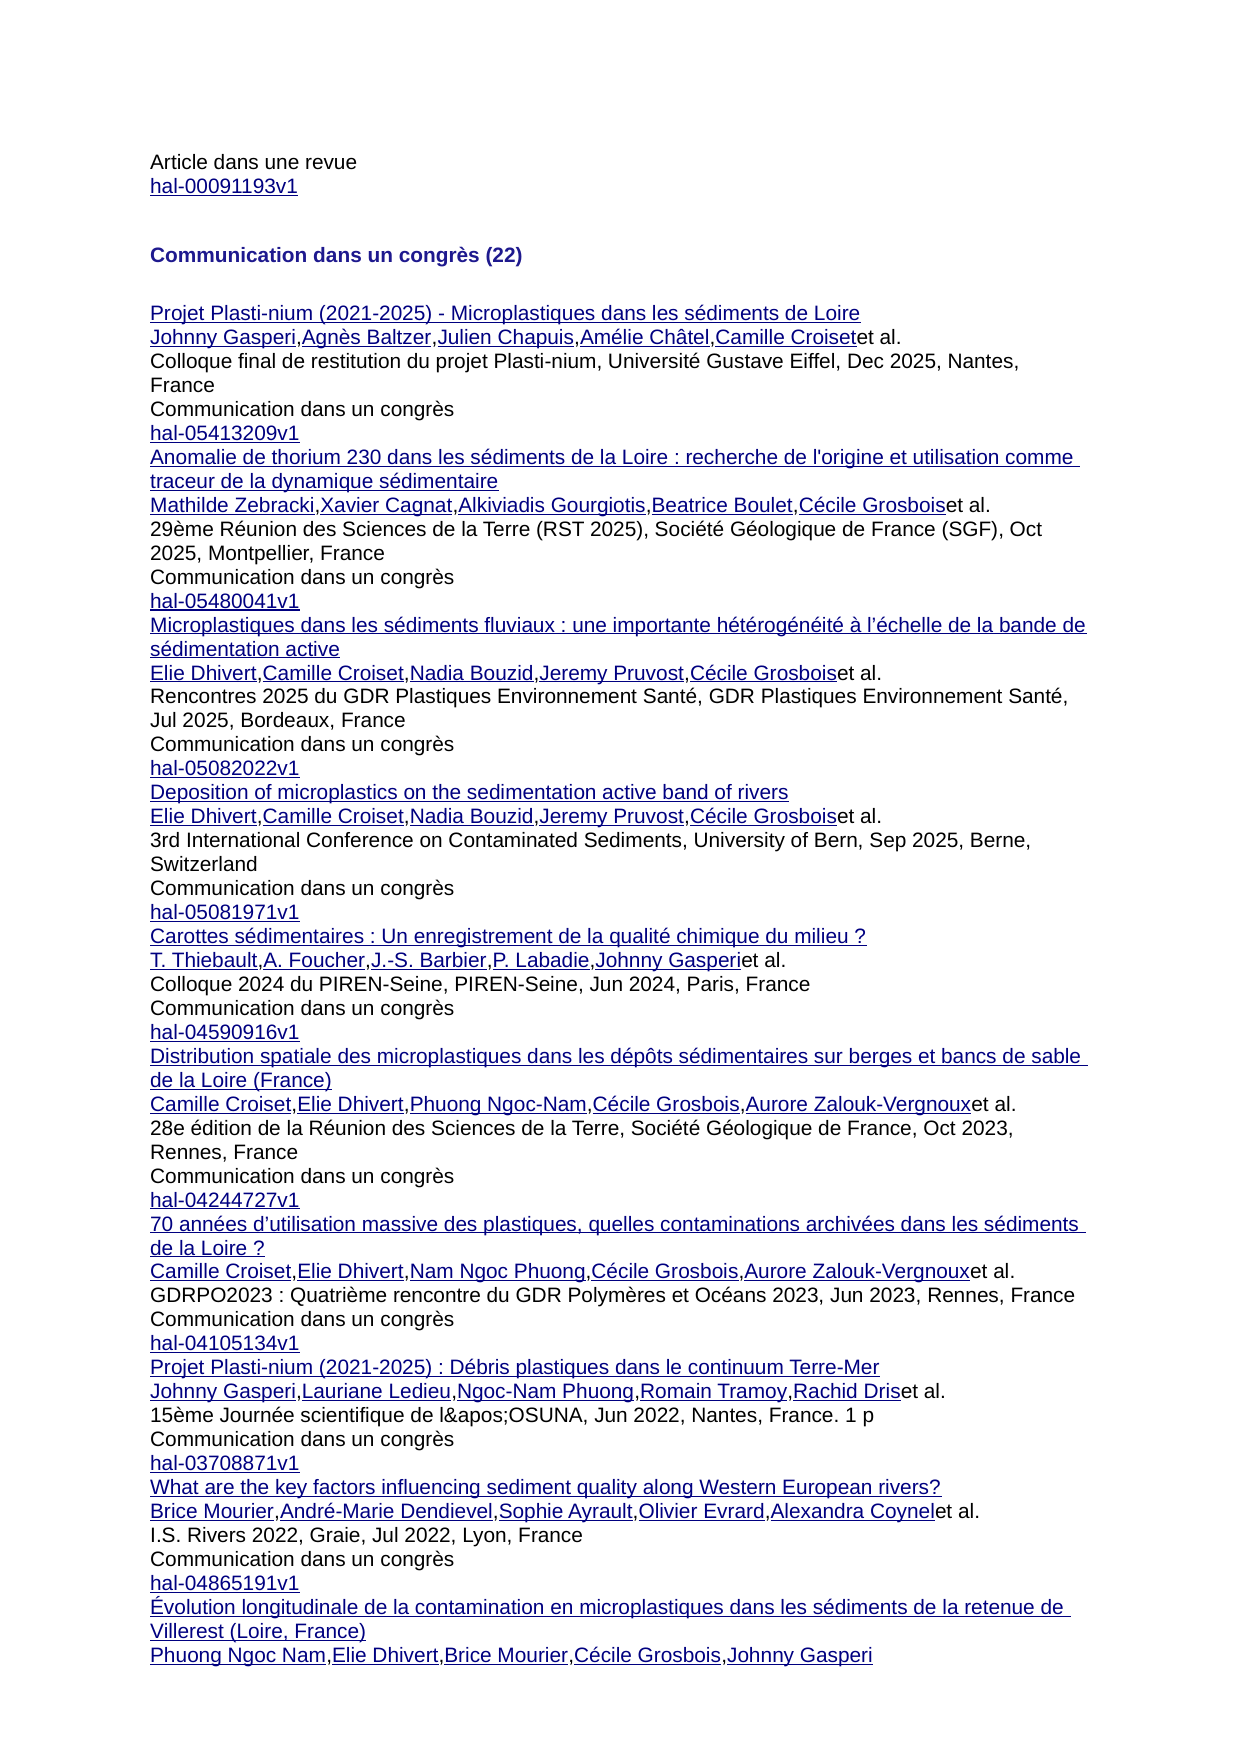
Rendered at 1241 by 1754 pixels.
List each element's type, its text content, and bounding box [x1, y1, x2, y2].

table_cell Évolution longitudinale de la contamination en microplastiques dans les sédiments de la retenue de Villerest (Loire, France) Phuong Ngoc Nam,Elie Dhivert,Brice Mourier,Cécile Grosbois,Johnny Gasperi [150, 1595, 1090, 1667]
table_header Projet Plasti-nium (2021-2025) - Microplastiques dans les sédiments de Loire Johnny Gasperi,Agnès Baltzer,Julien Chapuis,Amélie Châtel,Camille Croisetet al. Colloque final de restitution du projet Plasti-nium, Université Gustave Eiffel, Dec 2025, Nantes, France Communication dans un congrès hal-05413209v1 [150, 301, 1090, 445]
table_cell Carottes sédimentaires : Un enregistrement de la qualité chimique du milieu ? T. Thiebault,A. Foucher,J.-S. Barbier,P. Labadie,Johnny Gasperiet al. Colloque 2024 du PIREN-Seine, PIREN-Seine, Jun 2024, Paris, France Communication dans un congrès hal-04590916v1 [150, 924, 1090, 1044]
table_cell Anomalie de thorium 230 dans les sédiments de la Loire : recherche de l'origine et utilisation comme traceur de la dynamique sédimentaire Mathilde Zebracki,Xavier Cagnat,Alkiviadis Gourgiotis,Beatrice Boulet,Cécile Grosboiset al. 29ème Réunion des Sciences de la Terre (RST 2025), Société Géologique de France (SGF), Oct 2025, Montpellier, France Communication dans un congrès hal-05480041v1 [150, 445, 1090, 612]
table_cell 70 années d’utilisation massive des plastiques, quelles contaminations archivées dans les sédiments de la Loire ? Camille Croiset,Elie Dhivert,Nam Ngoc Phuong,Cécile Grosbois,Aurore Zalouk-Vergnouxet al. GDRPO2023 : Quatrième rencontre du GDR Polymères et Océans 2023, Jun 2023, Rennes, France Communication dans un congrès hal-04105134v1 [150, 1211, 1090, 1355]
table_cell Distribution spatiale des microplastiques dans les dépôts sédimentaires sur berges et bancs de sable de la Loire (France) Camille Croiset,Elie Dhivert,Phuong Ngoc-Nam,Cécile Grosbois,Aurore Zalouk-Vergnouxet al. 28e édition de la Réunion des Sciences de la Terre, Société Géologique de France, Oct 2023, Rennes, France Communication dans un congrès hal-04244727v1 [150, 1044, 1090, 1211]
subtitle Communication dans un congrès (22) [150, 243, 1090, 267]
table_cell What are the key factors influencing sediment quality along Western European rivers? Brice Mourier,André-Marie Dendievel,Sophie Ayrault,Olivier Evrard,Alexandra Coynelet al. I.S. Rivers 2022, Graie, Jul 2022, Lyon, France Communication dans un congrès hal-04865191v1 [150, 1475, 1090, 1595]
table_cell Deposition of microplastics on the sedimentation active band of rivers Elie Dhivert,Camille Croiset,Nadia Bouzid,Jeremy Pruvost,Cécile Grosboiset al. 3rd International Conference on Contaminated Sediments, University of Bern, Sep 2025, Berne, Switzerland Communication dans un congrès hal-05081971v1 [150, 780, 1090, 924]
table_cell Article dans une revue hal-00091193v1 [150, 150, 1090, 198]
table_cell Projet Plasti-nium (2021-2025) : Débris plastiques dans le continuum Terre-Mer Johnny Gasperi,Lauriane Ledieu,Ngoc-Nam Phuong,Romain Tramoy,Rachid Driset al. 15ème Journée scientifique de l&apos;OSUNA, Jun 2022, Nantes, France. 1 p Communication dans un congrès hal-03708871v1 [150, 1355, 1090, 1475]
table_cell Microplastiques dans les sédiments fluviaux : une importante hétérogénéité à l’échelle de la bande de sédimentation active Elie Dhivert,Camille Croiset,Nadia Bouzid,Jeremy Pruvost,Cécile Grosboiset al. Rencontres 2025 du GDR Plastiques Environnement Santé, GDR Plastiques Environnement Santé, Jul 2025, Bordeaux, France Communication dans un congrès hal-05082022v1 [150, 613, 1090, 780]
